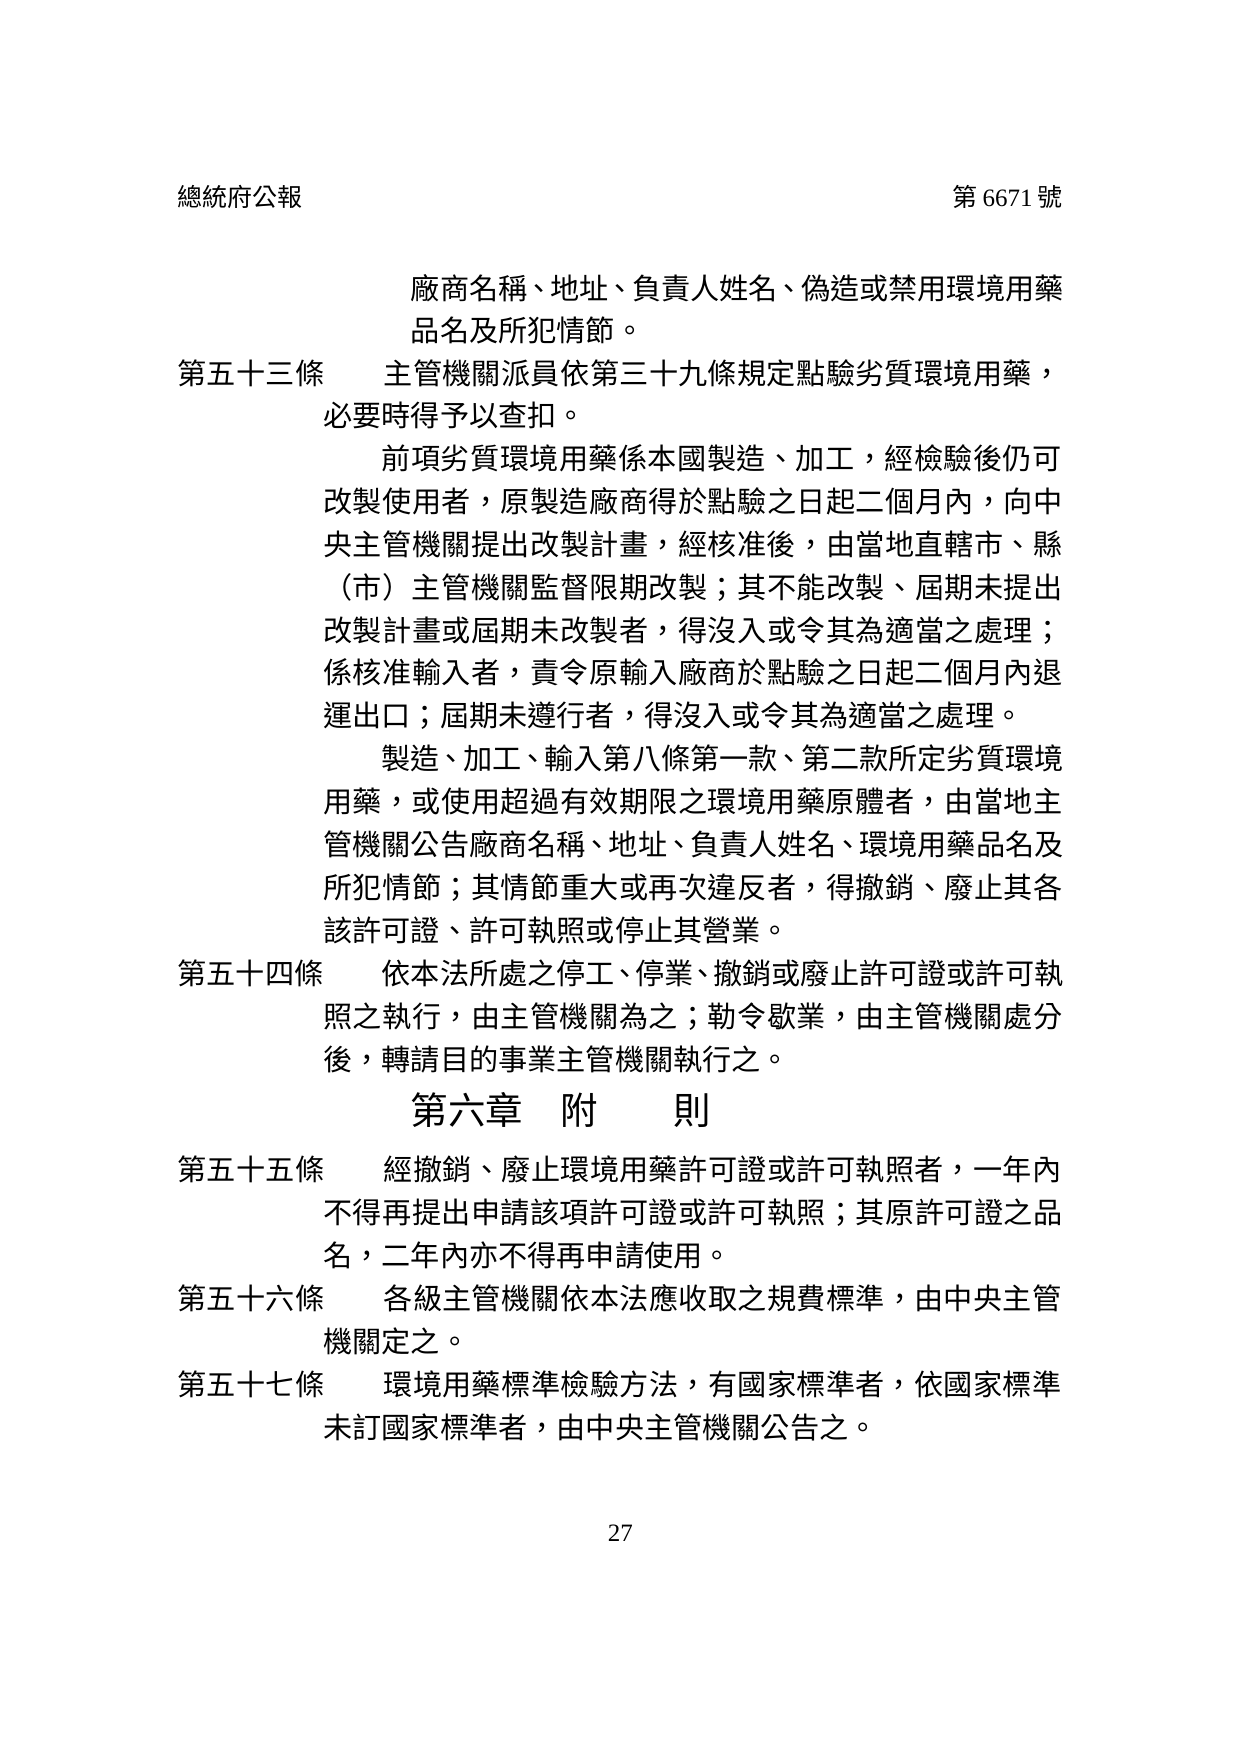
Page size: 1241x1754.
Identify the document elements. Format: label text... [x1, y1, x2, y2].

text 製造、加工、輸入第八條第一款、第二款所定劣質環境用藥，或使用超過有效期限之環境用藥原體者，由當地主管機關公告廠商名稱、地址、負責人姓名、環境用藥品名及所犯情節；其情節重大或再次違反者，得撤銷、廢止其各該許可證、許可執照或停止其營業。 [323, 735, 1063, 950]
text 第五十六條 各級主管機關依本法應收取之規費標準，由中央主管機關定之。 [177, 1275, 1063, 1361]
text 第五十五條 經撤銷、廢止環境用藥許可證或許可執照者，一年內不得再提出申請該項許可證或許可執照；其原許可證之品名，二年內亦不得再申請使用。 [177, 1145, 1063, 1275]
text 第五十七條 環境用藥標準檢驗方法，有國家標準者，依國家標準；未訂國家標準者，由中央主管機關公告之。 [177, 1361, 1063, 1447]
text 廠商名稱、地址、負責人姓名、偽造或禁用環境用藥品名及所犯情節。 [381, 266, 1063, 350]
text 第五十四條 依本法所處之停工、停業、撤銷或廢止許可證或許可執照之執行，由主管機關為之；勒令歇業，由主管機關處分後，轉請目的事業主管機關執行之。 [177, 950, 1063, 1079]
text 第五十三條 主管機關派員依第三十九條規定點驗劣質環境用藥，必要時得予以查扣。 [177, 350, 1063, 435]
text 第六章 附 則 [411, 1091, 1063, 1133]
text 前項劣質環境用藥係本國製造、加工，經檢驗後仍可改製使用者，原製造廠商得於點驗之日起二個月內，向中央主管機關提出改製計畫，經核准後，由當地直轄市、縣（市）主管機關監督限期改製；其不能改製、屆期未提出改製計畫或屆期未改製者，得沒入或令其為適當之處理；係核准輸入者，責令原輸入廠商於點驗之日起二個月內退運出口；屆期未遵行者，得沒入或令其為適當之處理。 [323, 435, 1063, 735]
